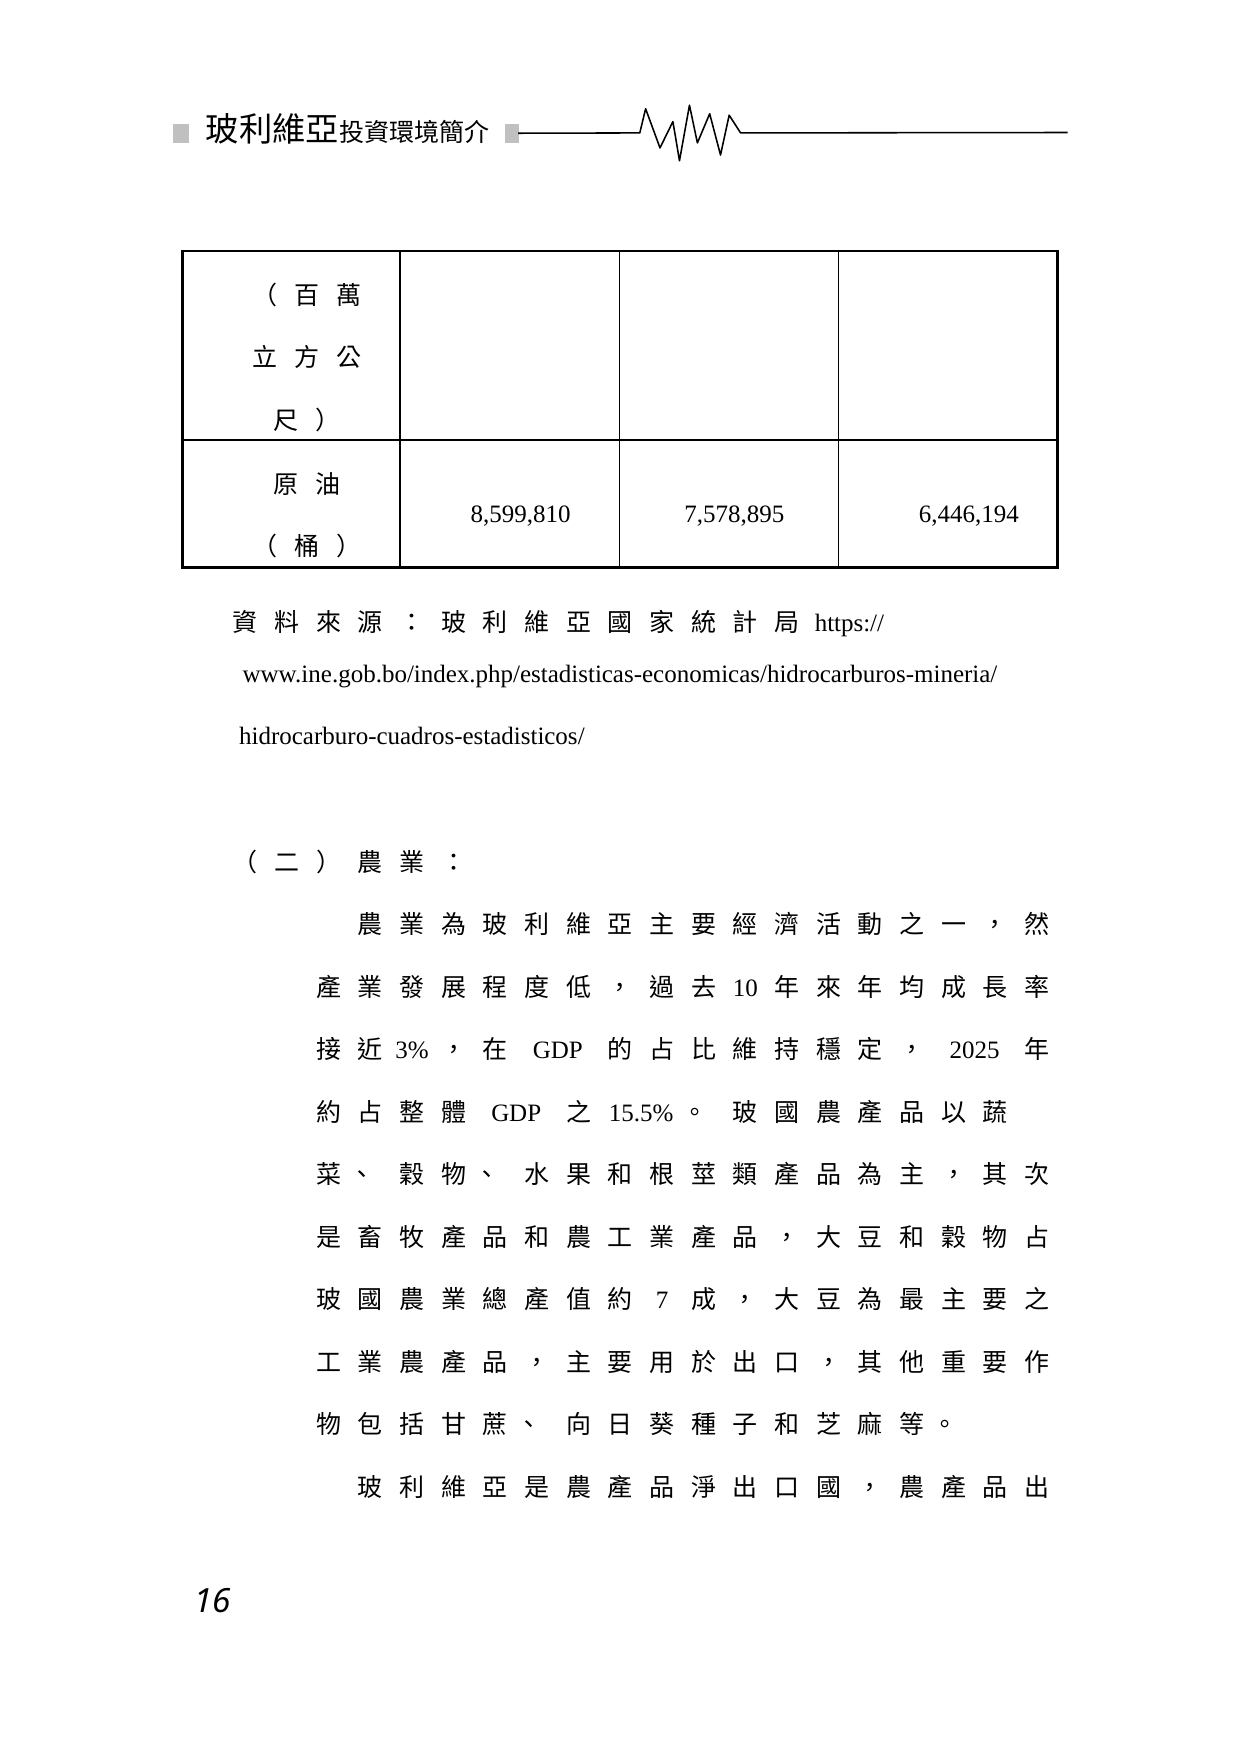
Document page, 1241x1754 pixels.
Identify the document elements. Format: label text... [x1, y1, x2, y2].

table_cell [401, 252, 619, 439]
table_cell [839, 252, 1056, 439]
table_cell 6,446,194 [839, 441, 1056, 566]
table_cell （百萬立方公尺） [184, 252, 399, 439]
text 農業為玻利維亞主要經濟活動之一，然產業發展程度低，過去10年來年均成長率接近3%，在GDP的占比維持穩定，2025年約占整體GDP之15.5%。玻國農產品以蔬菜、穀物、水果和根莖類產品為主，其次是畜牧產品和農工業產品，大豆和穀物占玻國農業總產值約7成，大豆為最主要之工業農產品，主要用於出口，其他重要作物包括甘蔗、向日葵種子和芝麻等。 [281, 881, 1058, 1444]
table_cell 7,578,895 [620, 441, 838, 566]
text （二）農業： [207, 819, 1058, 881]
table_cell [620, 252, 838, 439]
table_cell 原油（桶） [184, 441, 399, 566]
table_cell 8,599,810 [401, 441, 619, 566]
text 玻利維亞是農產品淨出口國，農產品出 [281, 1444, 1058, 1506]
text 資料來源：玻利維亞國家統計局https://www.ine.gob.bo/index.php/estadisticas-economicas/hidrocarburos-mineria/hidrocarburo-cuadros-estadisticos/ [195, 569, 1045, 756]
